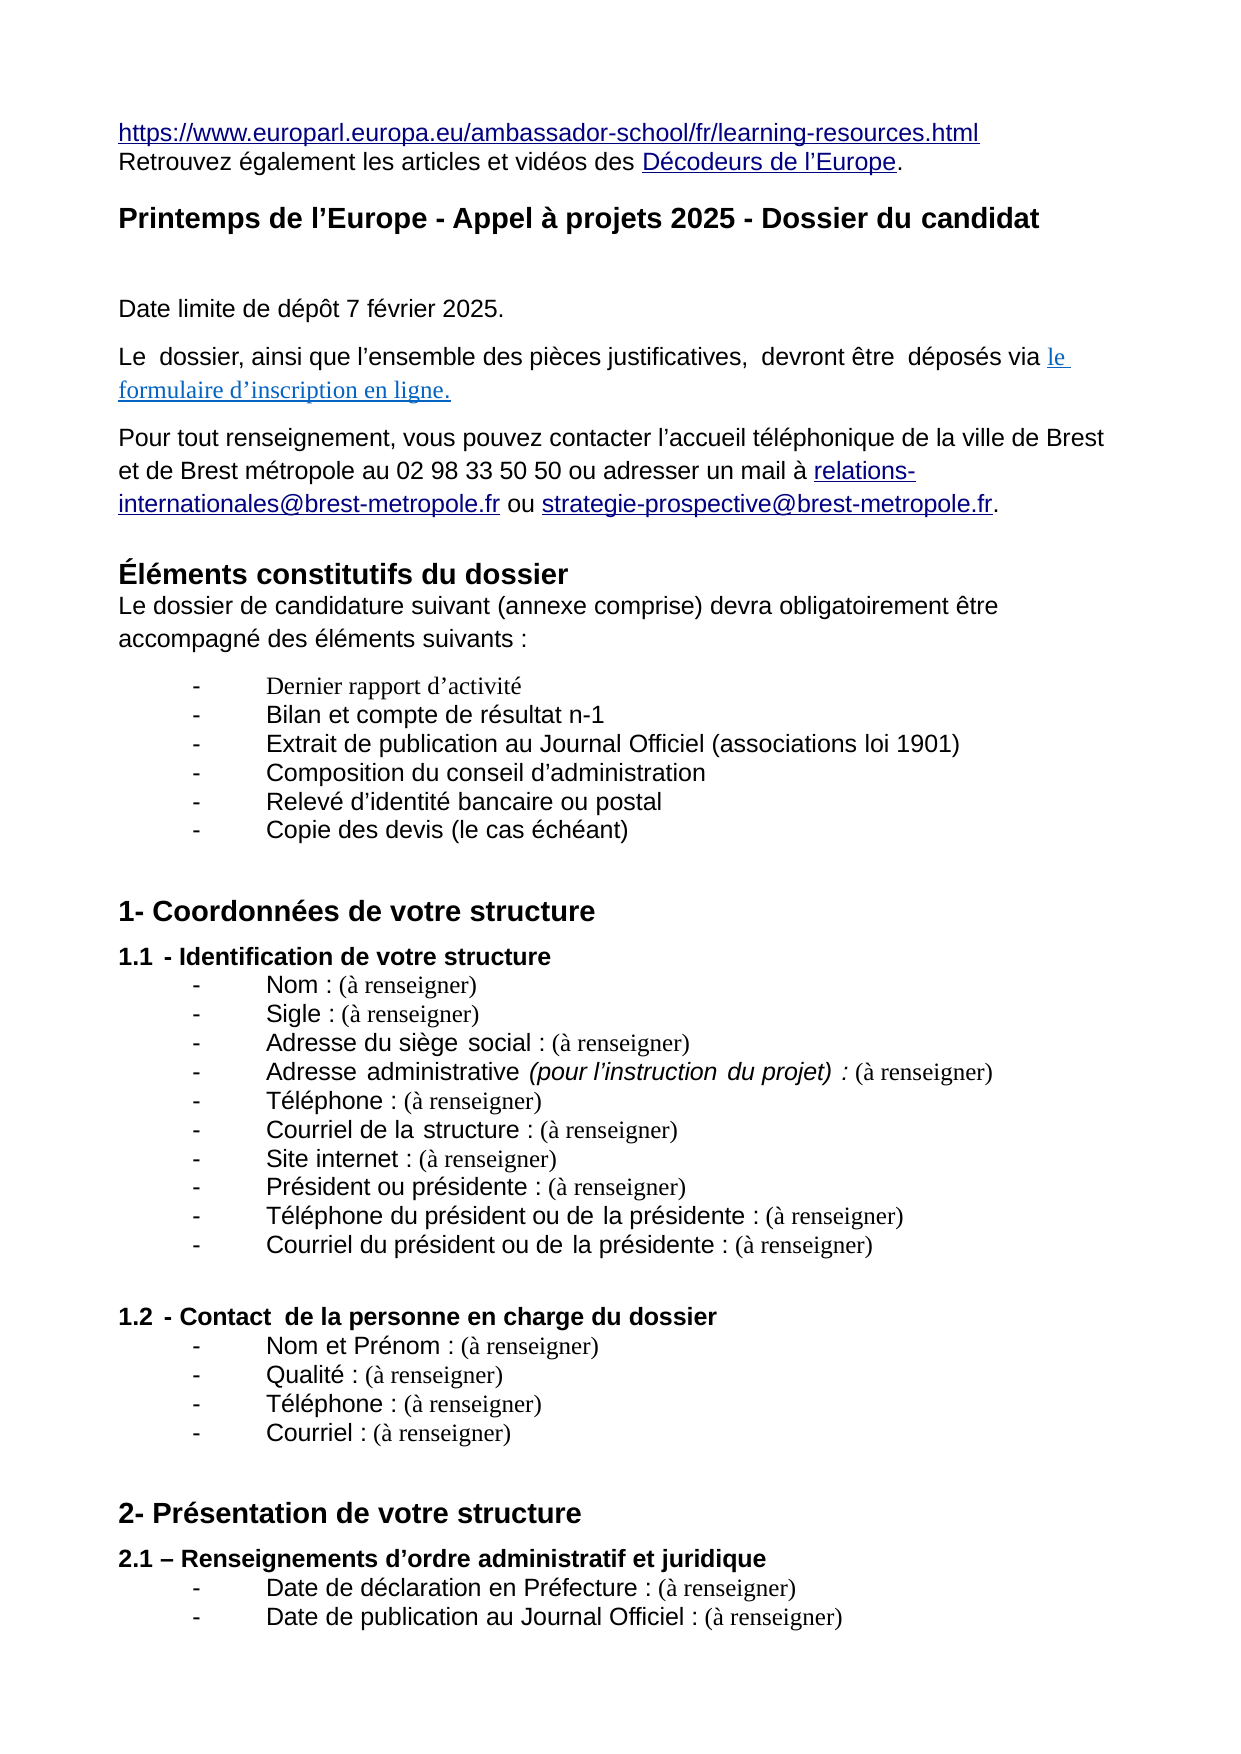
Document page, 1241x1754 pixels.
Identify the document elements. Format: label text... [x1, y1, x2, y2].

list Site internet : (à renseigner) [192, 1143, 1122, 1172]
subtitle 2.1 – Renseignements d’ordre administratif et juridique [118, 1544, 1122, 1573]
subtitle 2- Présentation de votre structure [118, 1496, 1122, 1529]
list Président ou présidente : (à renseigner) [192, 1172, 1122, 1201]
text Date limite de dépôt 7 février 2025. [118, 294, 1122, 323]
list Dernier rapport d’activité [192, 671, 1122, 700]
list Adresse administrative (pour l’instruction du projet) : (à renseigner) [192, 1057, 1122, 1086]
subtitle Printemps de l’Europe - Appel à projets 2025 - Dossier du candidat [118, 201, 1122, 234]
list Nom : (à renseigner) [192, 970, 1122, 999]
subtitle Éléments constitutifs du dossier [118, 557, 1122, 591]
subtitle 1- Coordonnées de votre structure [118, 893, 1122, 927]
list Téléphone : (à renseigner) [192, 1086, 1122, 1115]
list Copie des devis (le cas échéant) [192, 815, 1122, 844]
list Extrait de publication au Journal Officiel (associations loi 1901) [192, 729, 1122, 758]
list Date de publication au Journal Officiel : (à renseigner) [192, 1602, 1122, 1631]
text https://www.europarl.europa.eu/ambassador-school/fr/learning-resources.html [118, 118, 1122, 147]
list Relevé d’identité bancaire ou postal [192, 786, 1122, 815]
list Sigle : (à renseigner) [192, 999, 1122, 1028]
subtitle 1.1 - Identification de votre structure [118, 942, 1122, 970]
list Adresse du siège social : (à renseigner) [192, 1028, 1122, 1057]
text Pour tout renseignement, vous pouvez contacter l’accueil téléphonique de la ville de Brest et de Brest métropole au 02 98 33 50 50 ou adresser un mail à relations-internationales@brest-metropole.fr ou strategie-prospective@brest-metropole.fr. [118, 423, 1122, 517]
list Qualité : (à renseigner) [192, 1360, 1122, 1389]
list Courriel : (à renseigner) [192, 1418, 1122, 1446]
list Courriel de la structure : (à renseigner) [192, 1115, 1122, 1143]
list Bilan et compte de résultat n-1 [192, 700, 1122, 729]
list Date de déclaration en Préfecture : (à renseigner) [192, 1573, 1122, 1602]
text Retrouvez également les articles et vidéos des Décodeurs de l’Europe. [118, 147, 1122, 176]
list Composition du conseil d’administration [192, 758, 1122, 786]
text Le dossier, ainsi que l’ensemble des pièces justificatives, devront être déposés via le formulaire d’inscription en ligne. [118, 342, 1122, 404]
text Le dossier de candidature suivant (annexe comprise) devra obligatoirement être accompagné des éléments suivants : [118, 591, 1098, 652]
list Nom et Prénom : (à renseigner) [192, 1331, 1122, 1360]
list Téléphone du président ou de la présidente : (à renseigner) [192, 1201, 1122, 1230]
list Courriel du président ou de la présidente : (à renseigner) [192, 1230, 1122, 1259]
subtitle 1.2 - Contact de la personne en charge du dossier [118, 1302, 1122, 1331]
list Téléphone : (à renseigner) [192, 1389, 1122, 1418]
